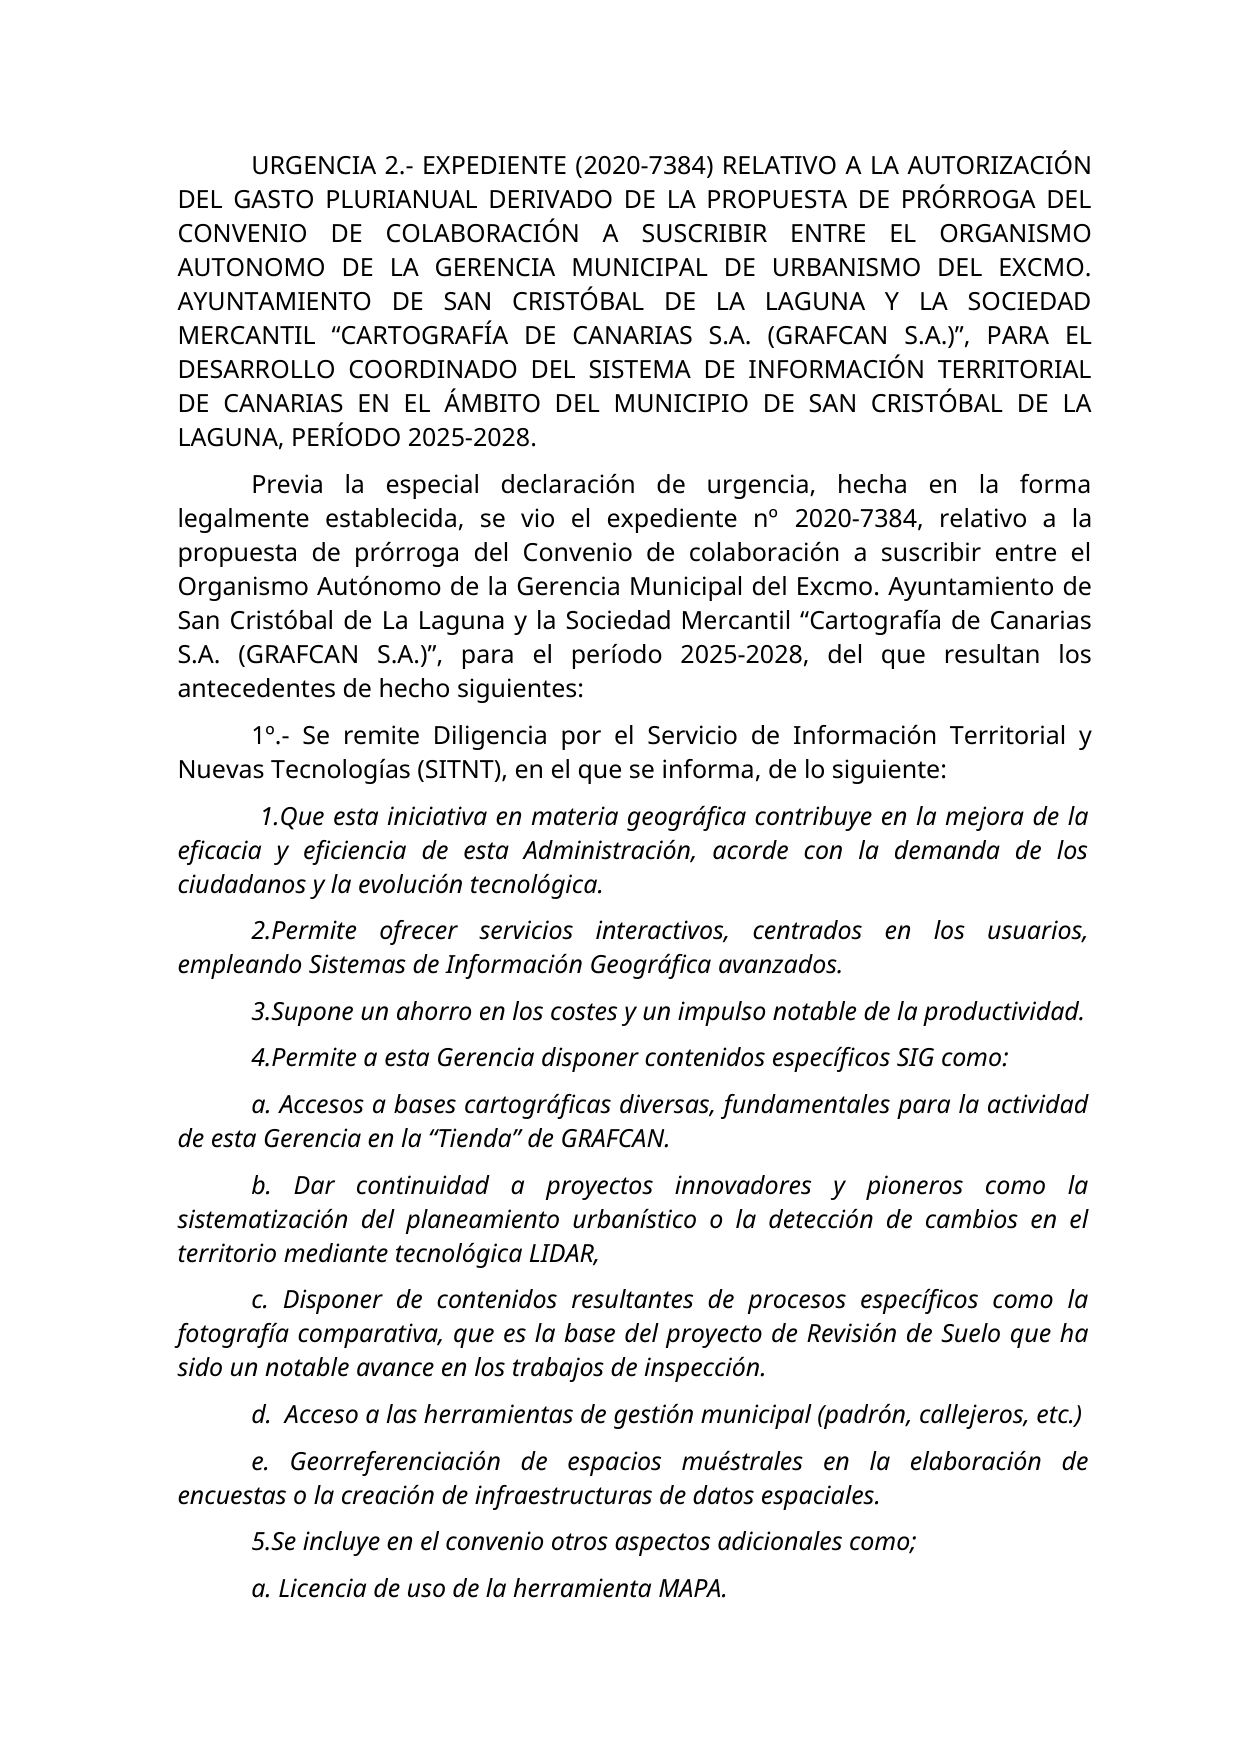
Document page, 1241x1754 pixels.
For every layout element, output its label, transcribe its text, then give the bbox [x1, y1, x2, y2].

text 2.Permite ofrecer servicios interactivos, centrados en los usuarios, empleando Sistemas de Información Geográfica avanzados. [177, 913, 1093, 981]
text e. Georreferenciación de espacios muéstrales en la elaboración de encuestas o la creación de infraestructuras de datos espaciales. [177, 1443, 1093, 1511]
text 1º.- Se remite Diligencia por el Servicio de Información Territorial y Nuevas Tecnologías (SITNT), en el que se informa, de lo siguiente: [177, 718, 1093, 786]
text 3.Supone un ahorro en los costes y un impulso notable de la productividad. [177, 993, 1093, 1028]
text a. Accesos a bases cartográficas diversas, fundamentales para la actividad de esta Gerencia en la “Tienda” de GRAFCAN. [177, 1087, 1093, 1155]
text URGENCIA 2.- EXPEDIENTE (2020-7384) RELATIVO A LA AUTORIZACIÓN DEL GASTO PLURIANUAL DERIVADO DE LA PROPUESTA DE PRÓRROGA DEL CONVENIO DE COLABORACIÓN A SUSCRIBIR ENTRE EL ORGANISMO AUTONOMO DE LA GERENCIA MUNICIPAL DE URBANISMO DEL EXCMO. AYUNTAMIENTO DE SAN CRISTÓBAL DE LA LAGUNA Y LA SOCIEDAD MERCANTIL “CARTOGRAFÍA DE CANARIAS S.A. (GRAFCAN S.A.)”, PARA EL DESARROLLO COORDINADO DEL SISTEMA DE INFORMACIÓN TERRITORIAL DE CANARIAS EN EL ÁMBITO DEL MUNICIPIO DE SAN CRISTÓBAL DE LA LAGUNA, PERÍODO 2025-2028. [177, 148, 1093, 454]
text 5.Se incluye en el convenio otros aspectos adicionales como; [177, 1524, 1093, 1558]
text d. Acceso a las herramientas de gestión municipal (padrón, callejeros, etc.) [177, 1397, 1093, 1431]
text b. Dar continuidad a proyectos innovadores y pioneros como la sistematización del planeamiento urbanístico o la detección de cambios en el territorio mediante tecnológica LIDAR, [177, 1167, 1093, 1269]
text a. Licencia de uso de la herramienta MAPA. [177, 1570, 1093, 1604]
text 4.Permite a esta Gerencia disponer contenidos específicos SIG como: [177, 1040, 1093, 1074]
text c. Disponer de contenidos resultantes de procesos específicos como la fotografía comparativa, que es la base del proyecto de Revisión de Suelo que ha sido un notable avance en los trabajos de inspección. [177, 1282, 1093, 1384]
text Previa la especial declaración de urgencia, hecha en la forma legalmente establecida, se vio el expediente nº 2020-7384, relativo a la propuesta de prórroga del Convenio de colaboración a suscribir entre el Organismo Autónomo de la Gerencia Municipal del Excmo. Ayuntamiento de San Cristóbal de La Laguna y la Sociedad Mercantil “Cartografía de Canarias S.A. (GRAFCAN S.A.)”, para el período 2025-2028, del que resultan los antecedentes de hecho siguientes: [177, 467, 1093, 705]
text 1.Que esta iniciativa en materia geográfica contribuye en la mejora de la eficacia y eficiencia de esta Administración, acorde con la demanda de los ciudadanos y la evolución tecnológica. [177, 798, 1093, 900]
